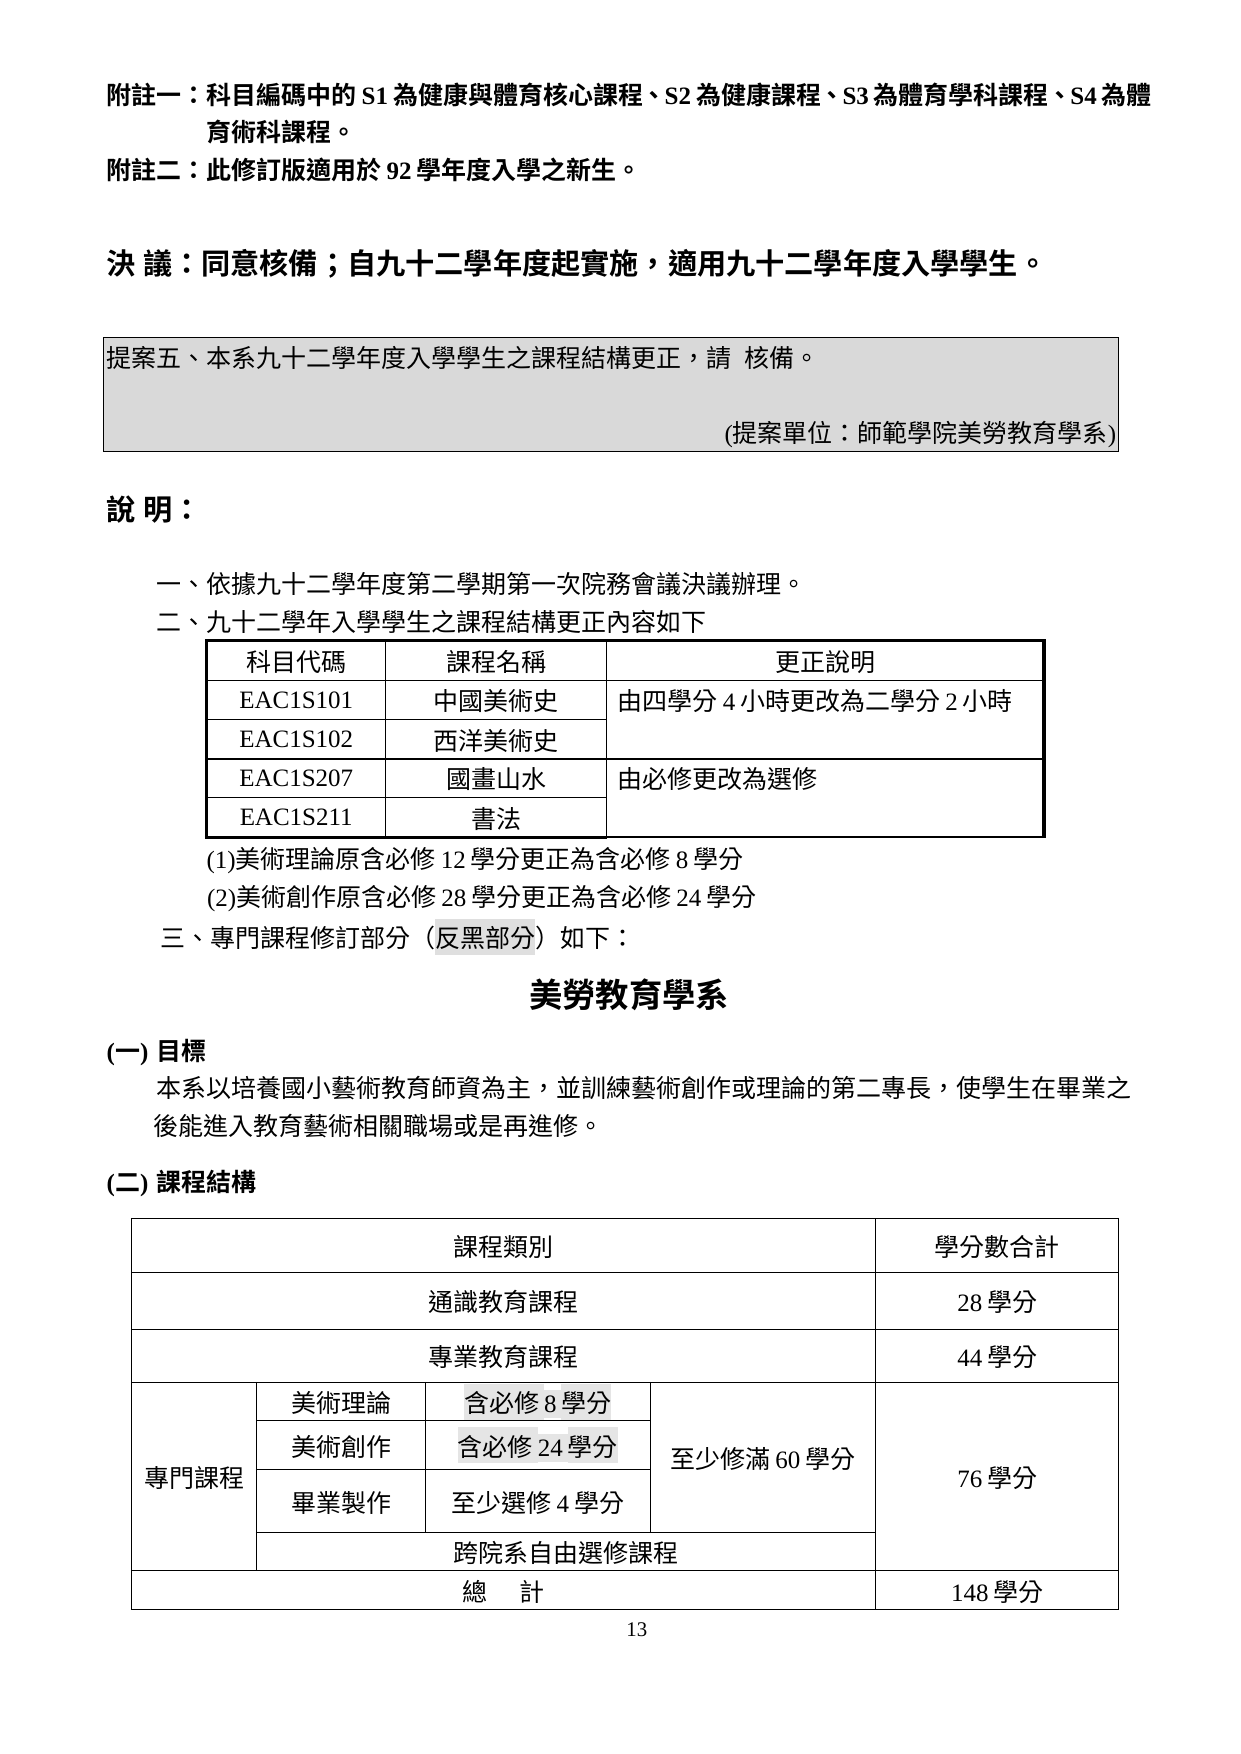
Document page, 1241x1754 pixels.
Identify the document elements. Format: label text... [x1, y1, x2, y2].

table_cell EAC1S207 [208, 760, 385, 797]
text (1)美術理論原含必修12學分更正為含必修8學分 [206, 839, 1152, 877]
text (2)美術創作原含必修28學分更正為含必修24學分 [106, 877, 1152, 914]
table_cell 至少選修4學分 [426, 1470, 650, 1532]
text 美勞教育學系 [106, 955, 1152, 1030]
table_header 課程類別 [132, 1219, 875, 1272]
table_cell 跨院系自由選修課程 [257, 1533, 875, 1570]
table_cell 總 計 [132, 1571, 875, 1609]
table_header 更正說明 [607, 642, 1042, 680]
table_cell 148學分 [876, 1571, 1118, 1609]
table_cell EAC1S101 [208, 681, 385, 719]
table_cell 專業教育課程 [132, 1330, 875, 1382]
table_cell 76學分 [876, 1383, 1118, 1570]
table_cell EAC1S211 [208, 798, 385, 836]
table_cell 含必修24學分 [426, 1421, 650, 1469]
text 二、九十二學年入學學生之課程結構更正內容如下 [106, 602, 1152, 639]
text 說 明： [106, 470, 1152, 545]
table_cell 由四學分4小時更改為二學分2小時 [607, 681, 1042, 758]
text 附註一：科目編碼中的S1為健康與體育核心課程、S2為健康課程、S3為體育學科課程、S4為體育術科課程。 [106, 74, 1152, 149]
table_cell 美術理論 [257, 1383, 425, 1420]
text 一、依據九十二學年度第二學期第一次院務會議決議辦理。 [106, 564, 1152, 602]
table_cell 中國美術史 [386, 681, 606, 719]
text 三、專門課程修訂部分（反黑部分）如下： [160, 918, 1152, 955]
text 本系以培養國小藝術教育師資為主，並訓練藝術創作或理論的第二專長，使學生在畢業之後能進入教育藝術相關職場或是再進修。 [153, 1068, 1152, 1143]
table_cell 美術創作 [257, 1421, 425, 1469]
table_cell 通識教育課程 [132, 1273, 875, 1329]
list 目標 [106, 1030, 1152, 1068]
table_header 學分數合計 [876, 1219, 1118, 1272]
table_header 科目代碼 [208, 642, 385, 680]
table_cell 國畫山水 [386, 760, 606, 797]
table_header 提案五、本系九十二學年度入學學生之課程結構更正，請 核備。 (提案單位：師範學院美勞教育學系) [104, 338, 1118, 451]
list 課程結構 [106, 1162, 1152, 1199]
table_cell 西洋美術史 [386, 720, 606, 758]
text 附註二：此修訂版適用於92學年度入學之新生。 [106, 149, 1152, 187]
table_header 課程名稱 [386, 642, 606, 680]
table_cell 專門課程 [132, 1383, 256, 1570]
table_cell 至少修滿60學分 [651, 1383, 875, 1532]
table_cell EAC1S102 [208, 720, 385, 758]
table_cell 畢業製作 [257, 1470, 425, 1532]
table_cell 44學分 [876, 1330, 1118, 1382]
text 決 議：同意核備；自九十二學年度起實施，適用九十二學年度入學學生。 [106, 224, 1152, 299]
table_cell 書法 [386, 798, 606, 836]
table_cell 由必修更改為選修 [607, 760, 1042, 836]
table_cell 含必修8學分 [426, 1383, 650, 1420]
table_cell 28學分 [876, 1273, 1118, 1329]
